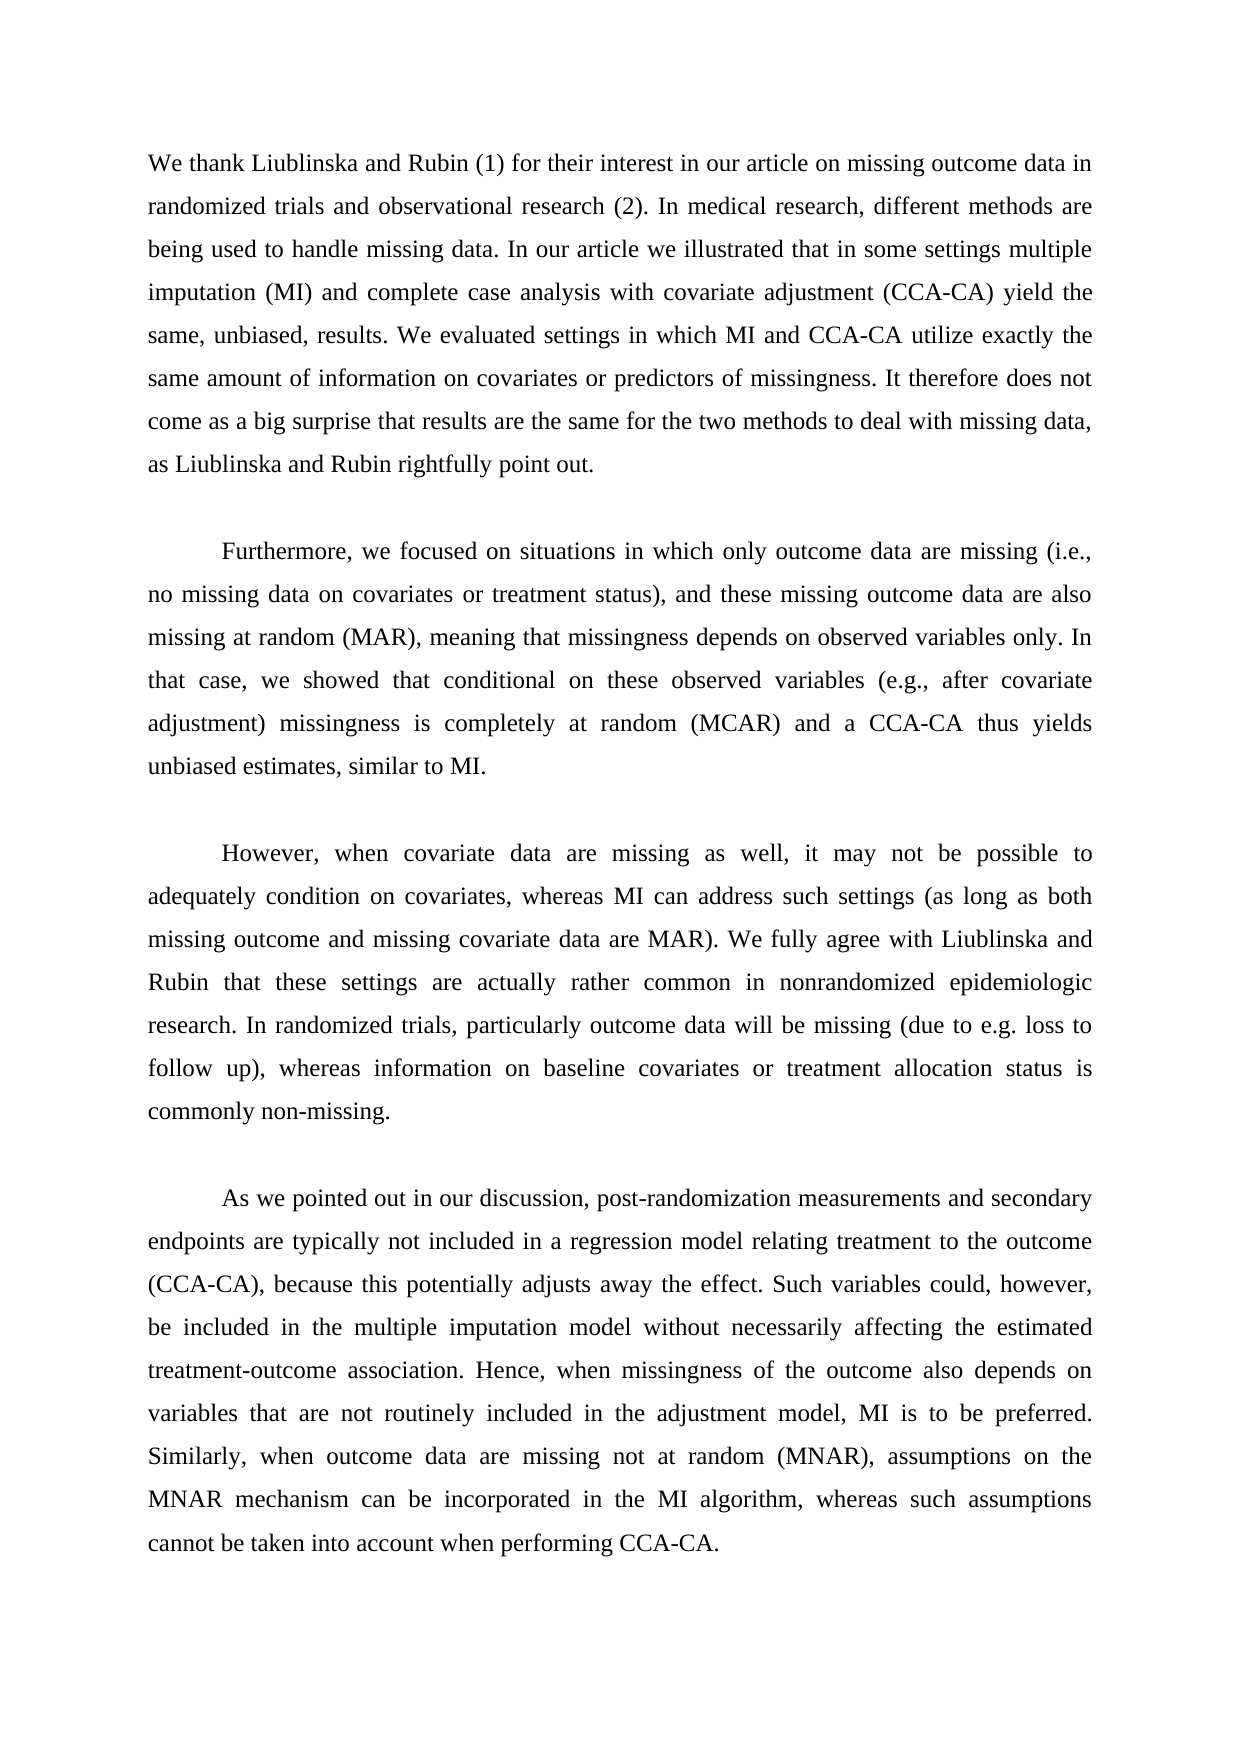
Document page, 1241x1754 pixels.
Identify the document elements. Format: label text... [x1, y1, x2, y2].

text Furthermore, we focused on situations in which only outcome data are missing (i.e., no missing data on covariates or treatment status), and these missing outcome data are also missing at random (MAR), meaning that missingness depends on observed variables only. In that case, we showed that conditional on these observed variables (e.g., after covariate adjustment) missingness is completely at random (MCAR) and a CCA-CA thus yields unbiased estimates, similar to MI. [148, 536, 1093, 780]
text We thank Liublinska and Rubin (1) for their interest in our article on missing outcome data in randomized trials and observational research (2). In medical research, different methods are being used to handle missing data. In our article we illustrated that in some settings multiple imputation (MI) and complete case analysis with covariate adjustment (CCA-CA) yield the same, unbiased, results. We evaluated settings in which MI and CCA-CA utilize exactly the same amount of information on covariates or predictors of missingness. It therefore does not come as a big surprise that results are the same for the two methods to deal with missing data, as Liublinska and Rubin rightfully point out. [148, 148, 1093, 478]
text As we pointed out in our discussion, post-randomization measurements and secondary endpoints are typically not included in a regression model relating treatment to the outcome (CCA-CA), because this potentially adjusts away the effect. Such variables could, however, be included in the multiple imputation model without necessarily affecting the estimated treatment-outcome association. Hence, when missingness of the outcome also depends on variables that are not routinely included in the adjustment model, MI is to be preferred. Similarly, when outcome data are missing not at random (MNAR), assumptions on the MNAR mechanism can be incorporated in the MI algorithm, whereas such assumptions cannot be taken into account when performing CCA-CA. [148, 1183, 1093, 1556]
text However, when covariate data are missing as well, it may not be possible to adequately condition on covariates, whereas MI can address such settings (as long as both missing outcome and missing covariate data are MAR). We fully agree with Liublinska and Rubin that these settings are actually rather common in nonrandomized epidemiologic research. In randomized trials, particularly outcome data will be missing (due to e.g. loss to follow up), whereas information on baseline covariates or treatment allocation status is commonly non-missing. [148, 838, 1093, 1125]
